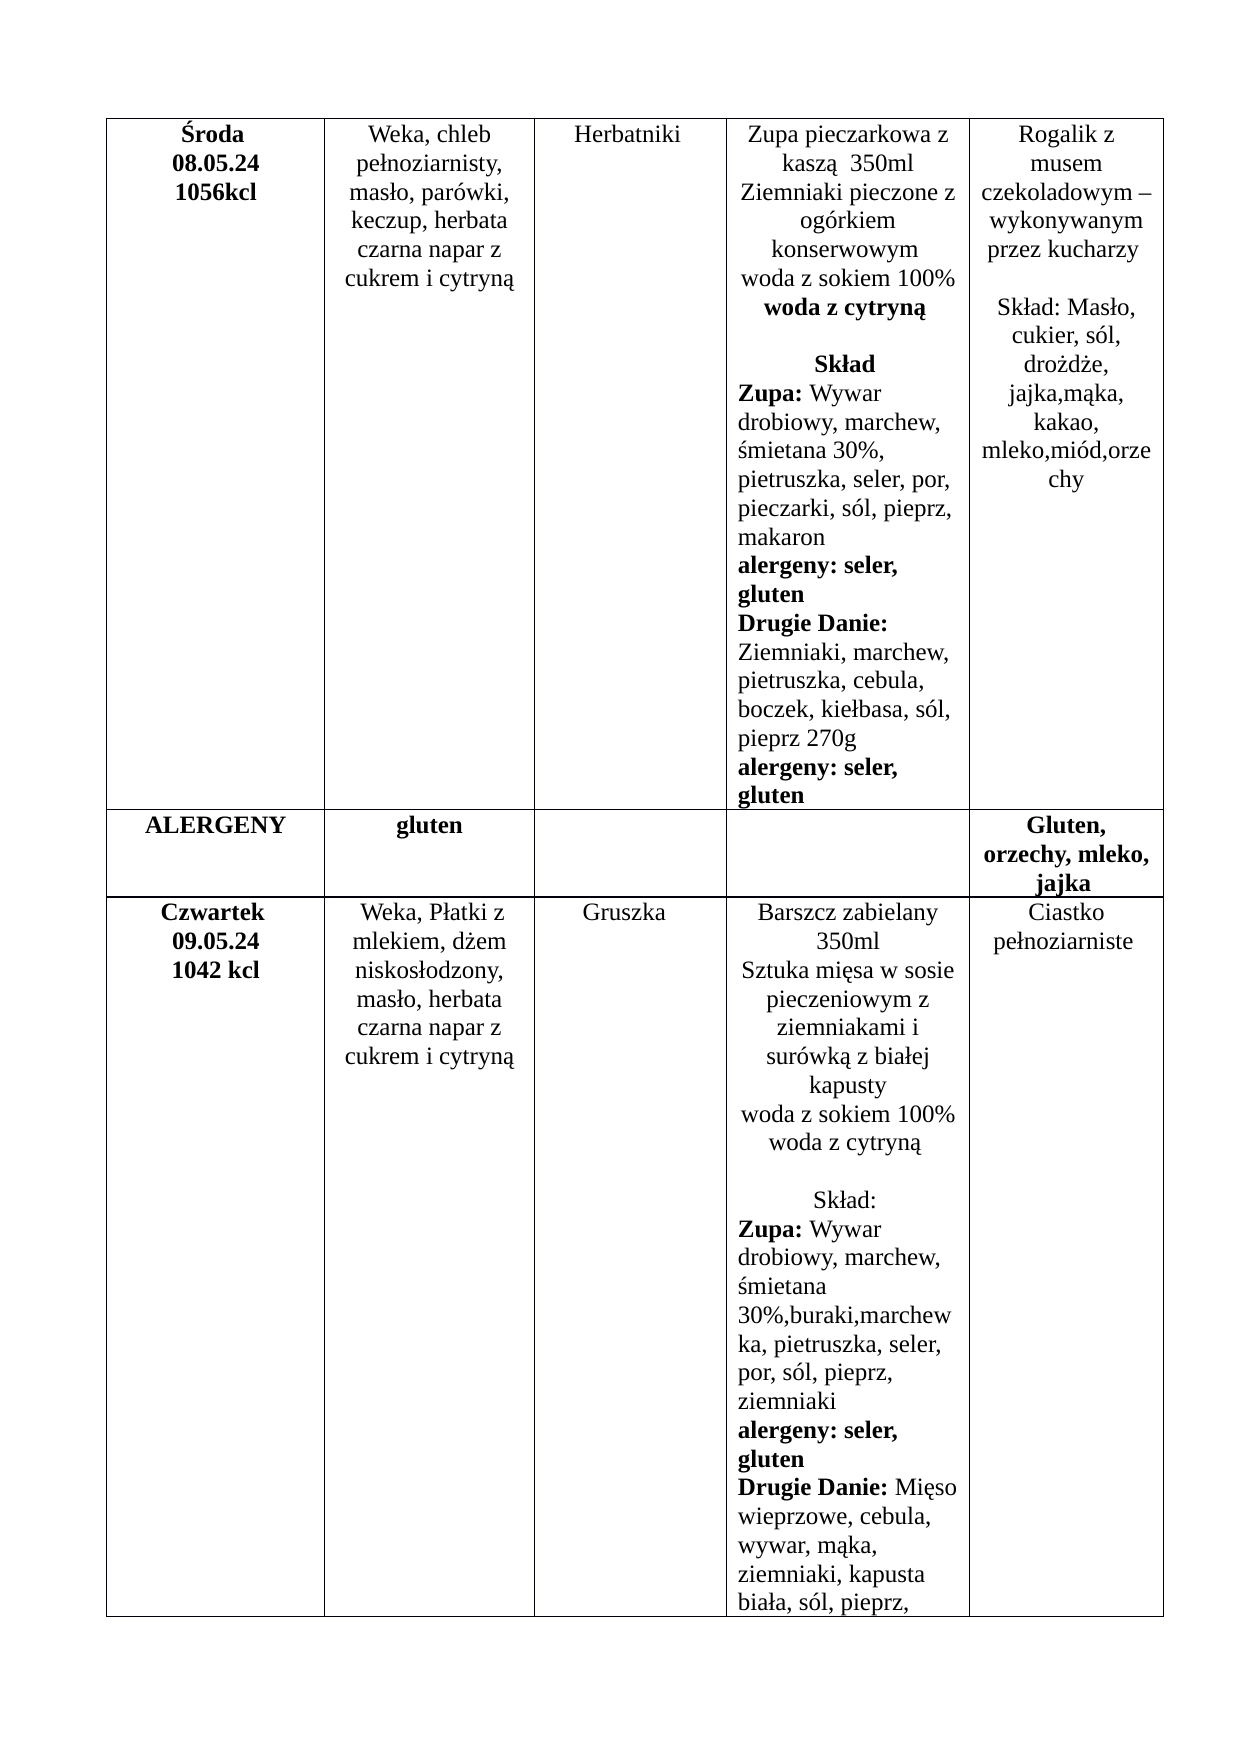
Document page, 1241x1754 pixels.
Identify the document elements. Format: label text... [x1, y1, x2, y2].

table_cell Zupa pieczarkowa z kaszą 350ml Ziemniaki pieczone z ogórkiem konserwowym woda z sokiem 100% woda z cytryną Skład Zupa: Wywar drobiowy, marchew, śmietana 30%, pietruszka, seler, por, pieczarki, sól, pieprz, makaron alergeny: seler, gluten Drugie Danie: Ziemniaki, marchew, pietruszka, cebula, boczek, kiełbasa, sól, pieprz 270g alergeny: seler, gluten [727, 119, 969, 809]
table_cell Weka, Płatki z mlekiem, dżem niskosłodzony, masło, herbata czarna napar z cukrem i cytryną [325, 898, 534, 1616]
table_cell Barszcz zabielany 350ml Sztuka mięsa w sosie pieczeniowym z ziemniakami i surówką z białej kapusty woda z sokiem 100% woda z cytryną Skład: Zupa: Wywar drobiowy, marchew, śmietana 30%,buraki,marchewka, pietruszka, seler, por, sól, pieprz, ziemniaki alergeny: seler, gluten Drugie Danie: Mięso wieprzowe, cebula, wywar, mąka, ziemniaki, kapusta biała, sól, pieprz, [727, 898, 969, 1616]
table_cell Ciastko pełnoziarniste [970, 898, 1163, 1616]
table_cell Weka, chleb pełnoziarnisty, masło, parówki, keczup, herbata czarna napar z cukrem i cytryną [325, 119, 534, 809]
table_cell [727, 810, 969, 896]
table_cell [535, 810, 726, 896]
table_cell gluten [325, 810, 534, 896]
table_cell Gruszka [535, 898, 726, 1616]
table_cell Herbatniki [535, 119, 726, 809]
table_cell Rogalik z musem czekoladowym – wykonywanym przez kucharzy Skład: Masło, cukier, sól, drożdże, jajka,mąka, kakao, mleko,miód,orzechy [970, 119, 1163, 809]
table_cell Środa 08.05.24 1056kcl [107, 119, 324, 809]
table_cell Gluten, orzechy, mleko, jajka [970, 810, 1163, 896]
table_cell Czwartek 09.05.24 1042 kcl [107, 898, 324, 1616]
table_cell ALERGENY [107, 810, 324, 896]
